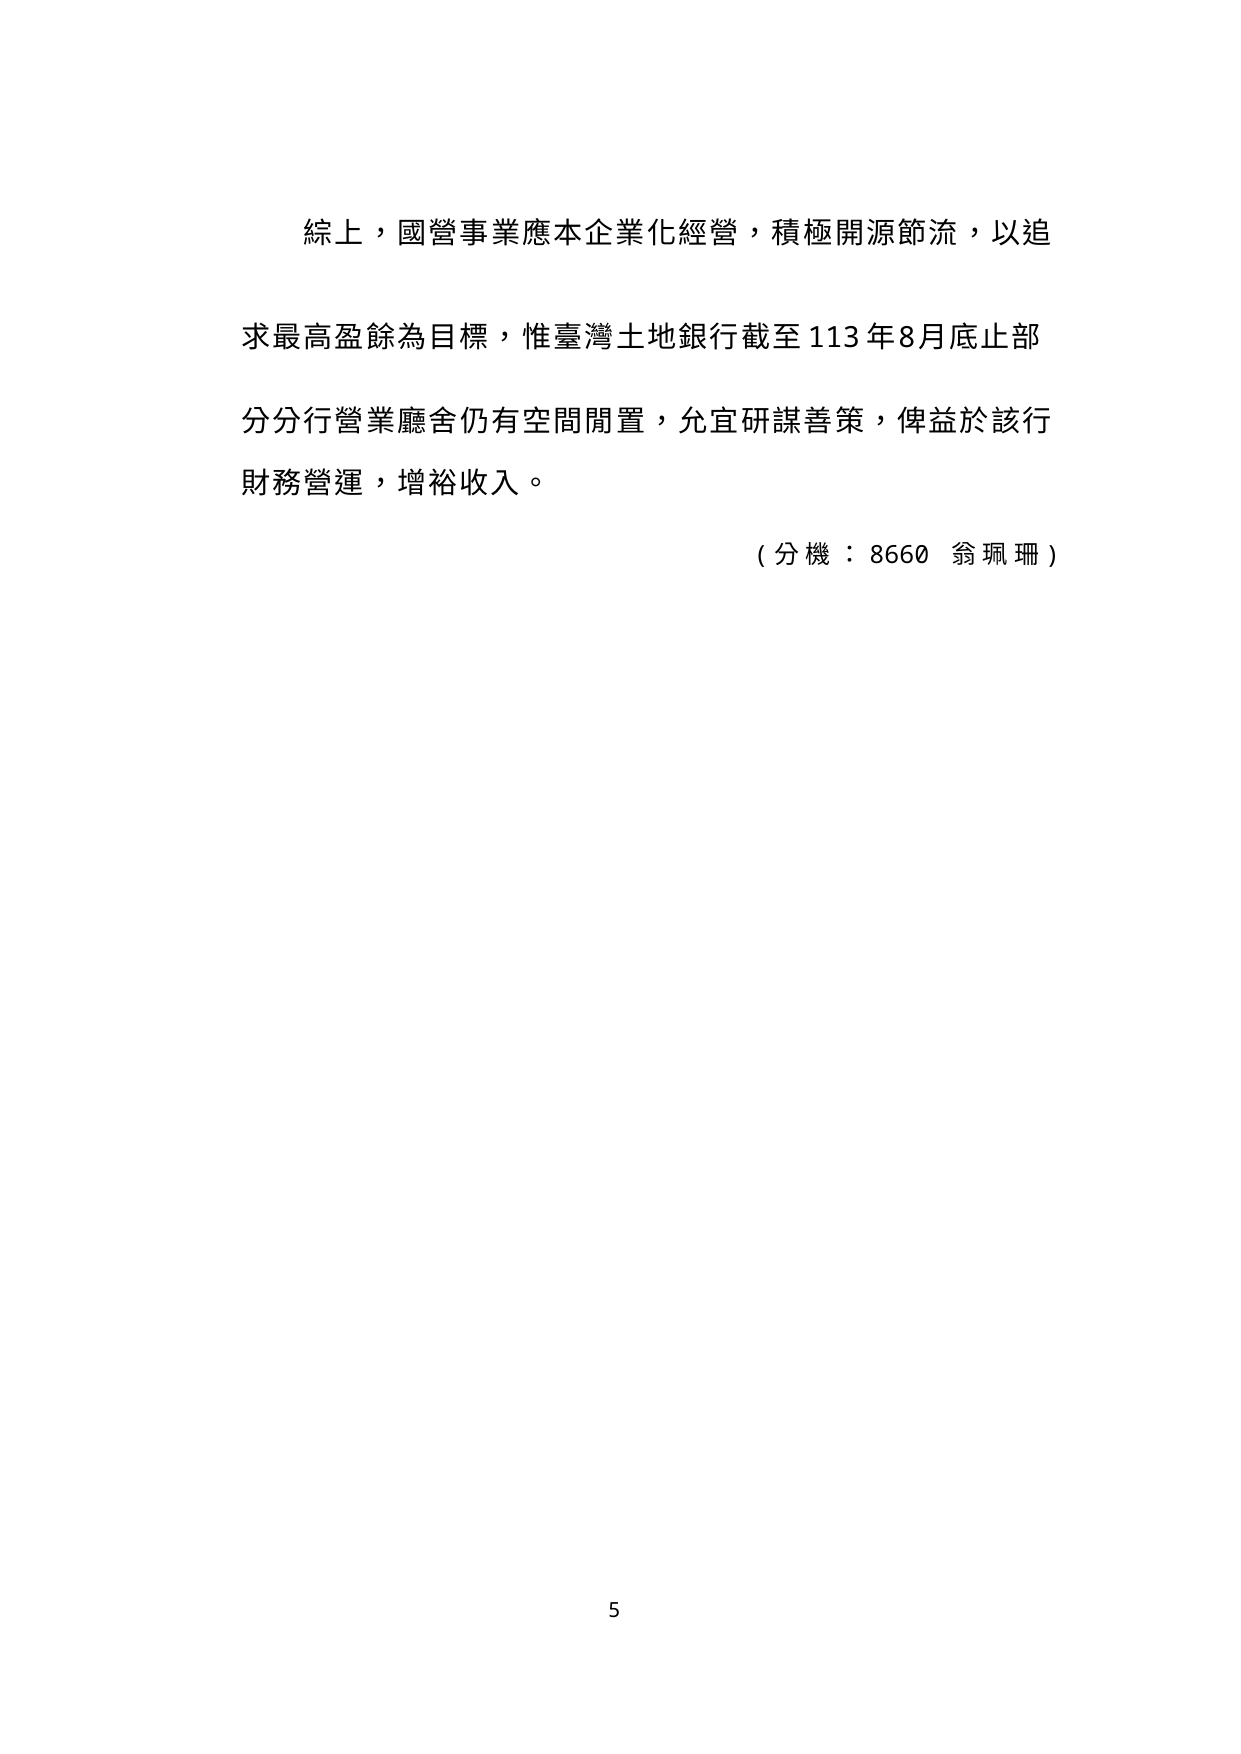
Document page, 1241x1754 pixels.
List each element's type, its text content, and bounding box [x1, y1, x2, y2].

text 綜上，國營事業應本企業化經營，積極開源節流，以追求最高盈餘為目標，惟臺灣土地銀行截至113年8月底止部分分行營業廳舍仍有空間閒置，允宜研謀善策，俾益於該行財務營運，增裕收入。 [236, 189, 1063, 502]
text (分機：8660 翁珮珊) [177, 502, 1063, 564]
